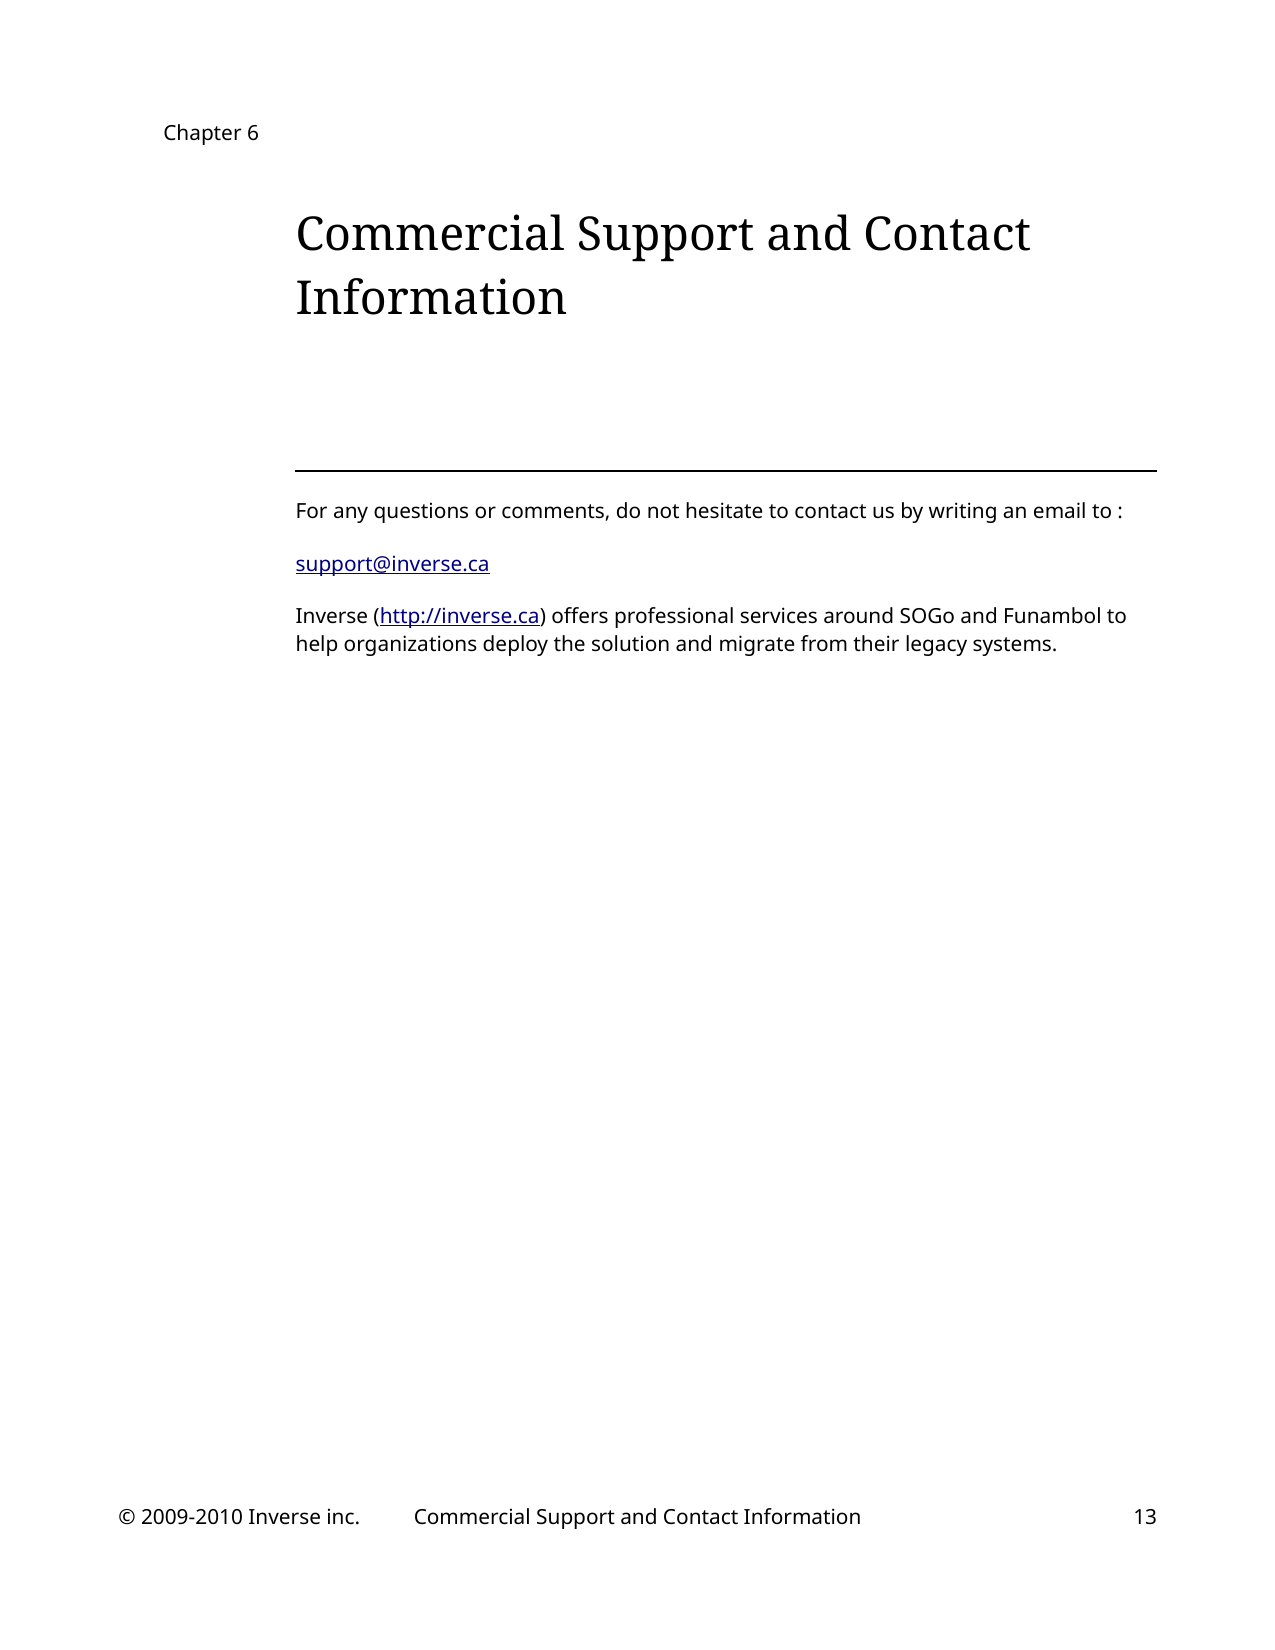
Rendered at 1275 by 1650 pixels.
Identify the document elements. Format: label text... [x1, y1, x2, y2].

text Inverse (http://inverse.ca) offers professional services around SOGo and Funambol to help organizations deploy the solution and migrate from their legacy systems. [295, 601, 1157, 658]
text For any questions or comments, do not hesitate to contact us by writing an email to : [295, 497, 1157, 525]
text support@inverse.ca [295, 549, 1157, 577]
subtitle Commercial Support and Contact Information [295, 201, 1157, 470]
